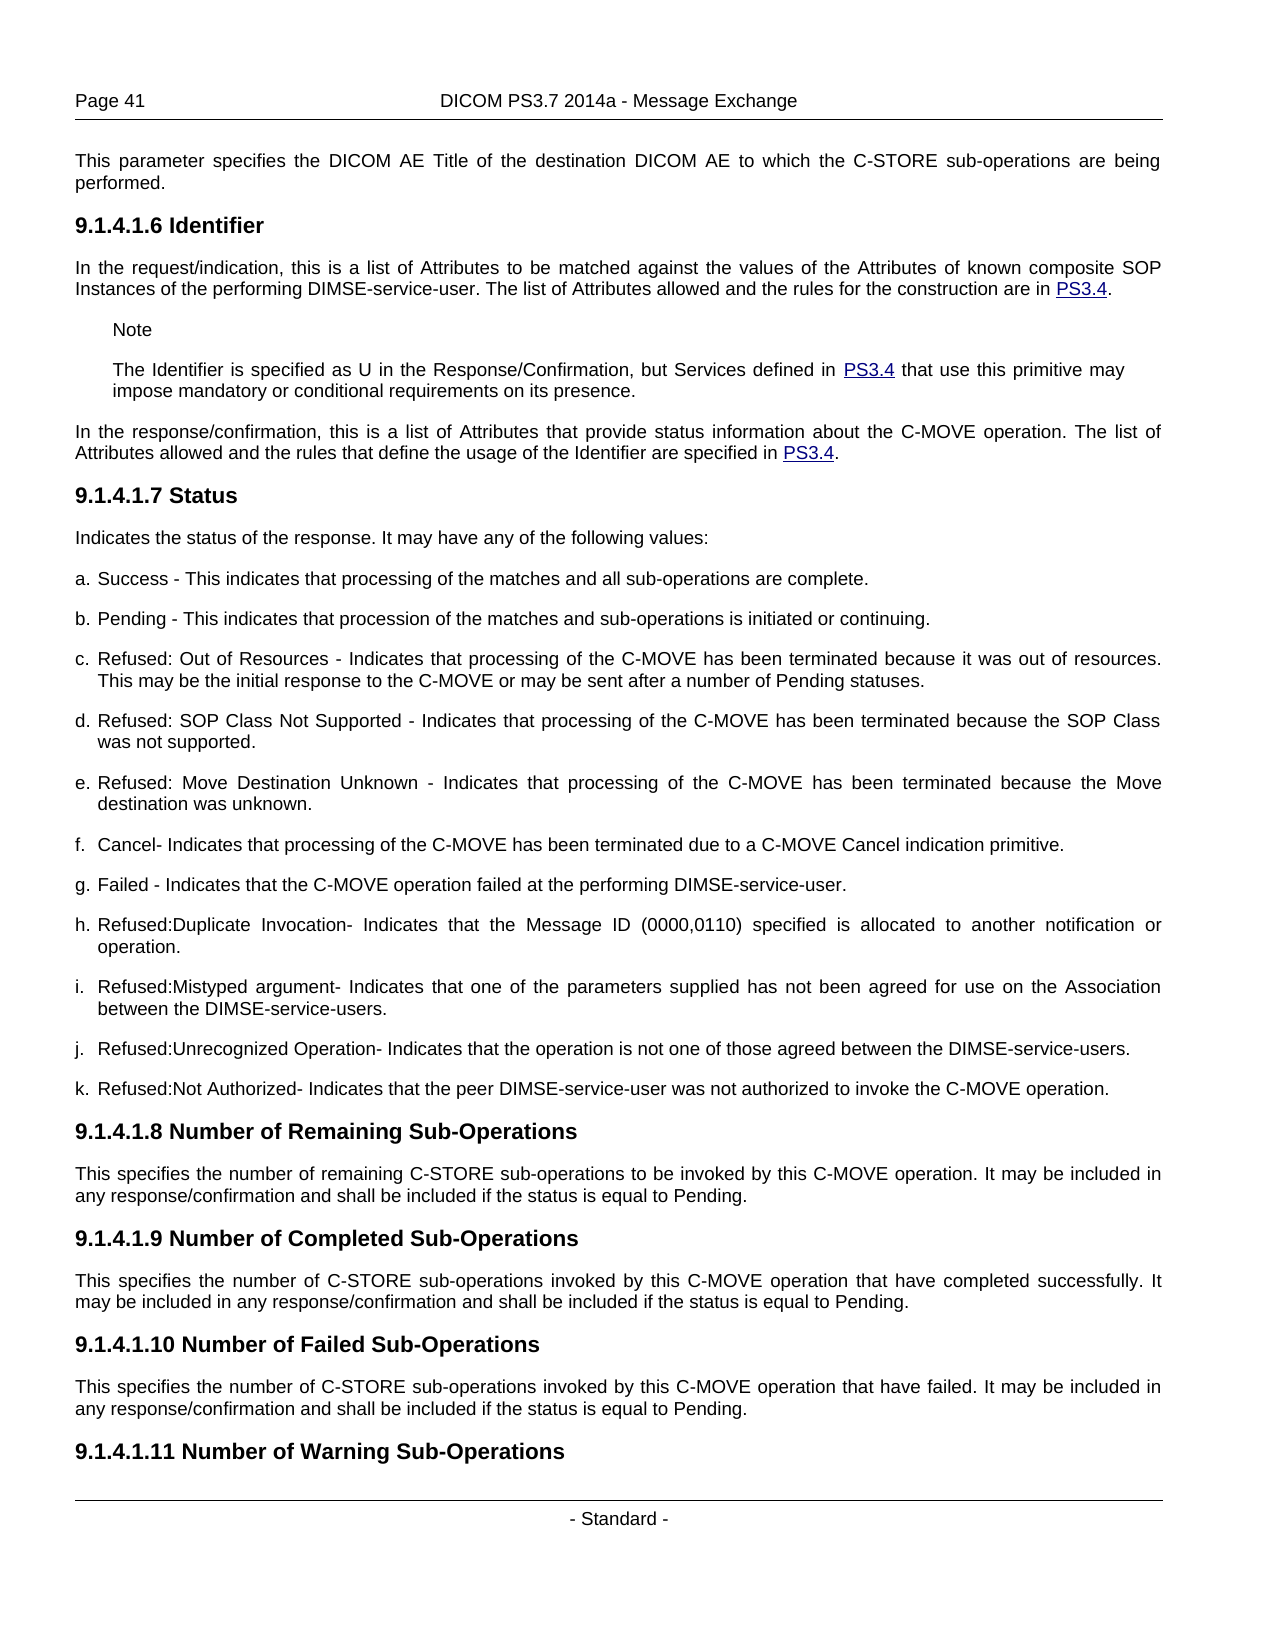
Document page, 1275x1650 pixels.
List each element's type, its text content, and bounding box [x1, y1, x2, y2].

list Failed - Indicates that the C‑MOVE operation failed at the performing DIMSE-service-user. [75, 874, 1162, 895]
text 9.1.4.1.6 Identifier [75, 212, 1162, 238]
text In the request/indication, this is a list of Attributes to be matched against the values of the Attributes of known composite SOP Instances of the performing DIMSE-service-user. The list of Attributes allowed and the rules for the construction are in PS3.4. [75, 256, 1162, 299]
text 9.1.4.1.11 Number of Warning Sub-Operations [75, 1438, 1162, 1464]
text 9.1.4.1.8 Number of Remaining Sub-Operations [75, 1118, 1162, 1144]
text The Identifier is specified as U in the Response/Confirmation, but Services defined in PS3.4 that use this primitive may impose mandatory or conditional requirements on its presence. [112, 359, 1125, 402]
list Refused:Duplicate Invocation- Indicates that the Message ID (0000,0110) specified is allocated to another notification or operation. [75, 914, 1162, 957]
list Refused: Out of Resources - Indicates that processing of the C-MOVE has been terminated because it was out of resources. This may be the initial response to the C-MOVE or may be sent after a number of Pending statuses. [75, 648, 1162, 691]
list Cancel- Indicates that processing of the C-MOVE has been terminated due to a C-MOVE Cancel indication primitive. [75, 833, 1162, 855]
list Refused: Move Destination Unknown - Indicates that processing of the C-MOVE has been terminated because the Move destination was unknown. [75, 772, 1162, 815]
list Success - This indicates that processing of the matches and all sub-operations are complete. [75, 567, 1162, 589]
text This specifies the number of remaining C-STORE sub-operations to be invoked by this C-MOVE operation. It may be included in any response/confirmation and shall be included if the status is equal to Pending. [75, 1163, 1162, 1206]
text In the response/confirmation, this is a list of Attributes that provide status information about the C-MOVE operation. The list of Attributes allowed and the rules that define the usage of the Identifier are specified in PS3.4. [75, 421, 1162, 464]
text Indicates the status of the response. It may have any of the following values: [75, 527, 1162, 548]
list Refused:Not Authorized- Indicates that the peer DIMSE-service-user was not authorized to invoke the C-MOVE operation. [75, 1078, 1162, 1100]
text 9.1.4.1.10 Number of Failed Sub-Operations [75, 1331, 1162, 1357]
list Refused:Mistyped argument- Indicates that one of the parameters supplied has not been agreed for use on the Association between the DIMSE-service-users. [75, 976, 1162, 1019]
text 9.1.4.1.9 Number of Completed Sub-Operations [75, 1225, 1162, 1251]
list Refused: SOP Class Not Supported - Indicates that processing of the C-MOVE has been terminated because the SOP Class was not supported. [75, 710, 1162, 753]
text Note [112, 318, 1125, 340]
list Pending - This indicates that procession of the matches and sub-operations is initiated or continuing. [75, 608, 1162, 629]
text This parameter specifies the DICOM AE Title of the destination DICOM AE to which the C-STORE sub-operations are being performed. [75, 150, 1162, 193]
text 9.1.4.1.7 Status [75, 482, 1162, 508]
list Refused:Unrecognized Operation- Indicates that the operation is not one of those agreed between the DIMSE-service-users. [75, 1038, 1162, 1059]
text This specifies the number of C-STORE sub-operations invoked by this C-MOVE operation that have completed successfully. It may be included in any response/confirmation and shall be included if the status is equal to Pending. [75, 1269, 1162, 1313]
text This specifies the number of C-STORE sub-operations invoked by this C-MOVE operation that have failed. It may be included in any response/confirmation and shall be included if the status is equal to Pending. [75, 1376, 1162, 1419]
